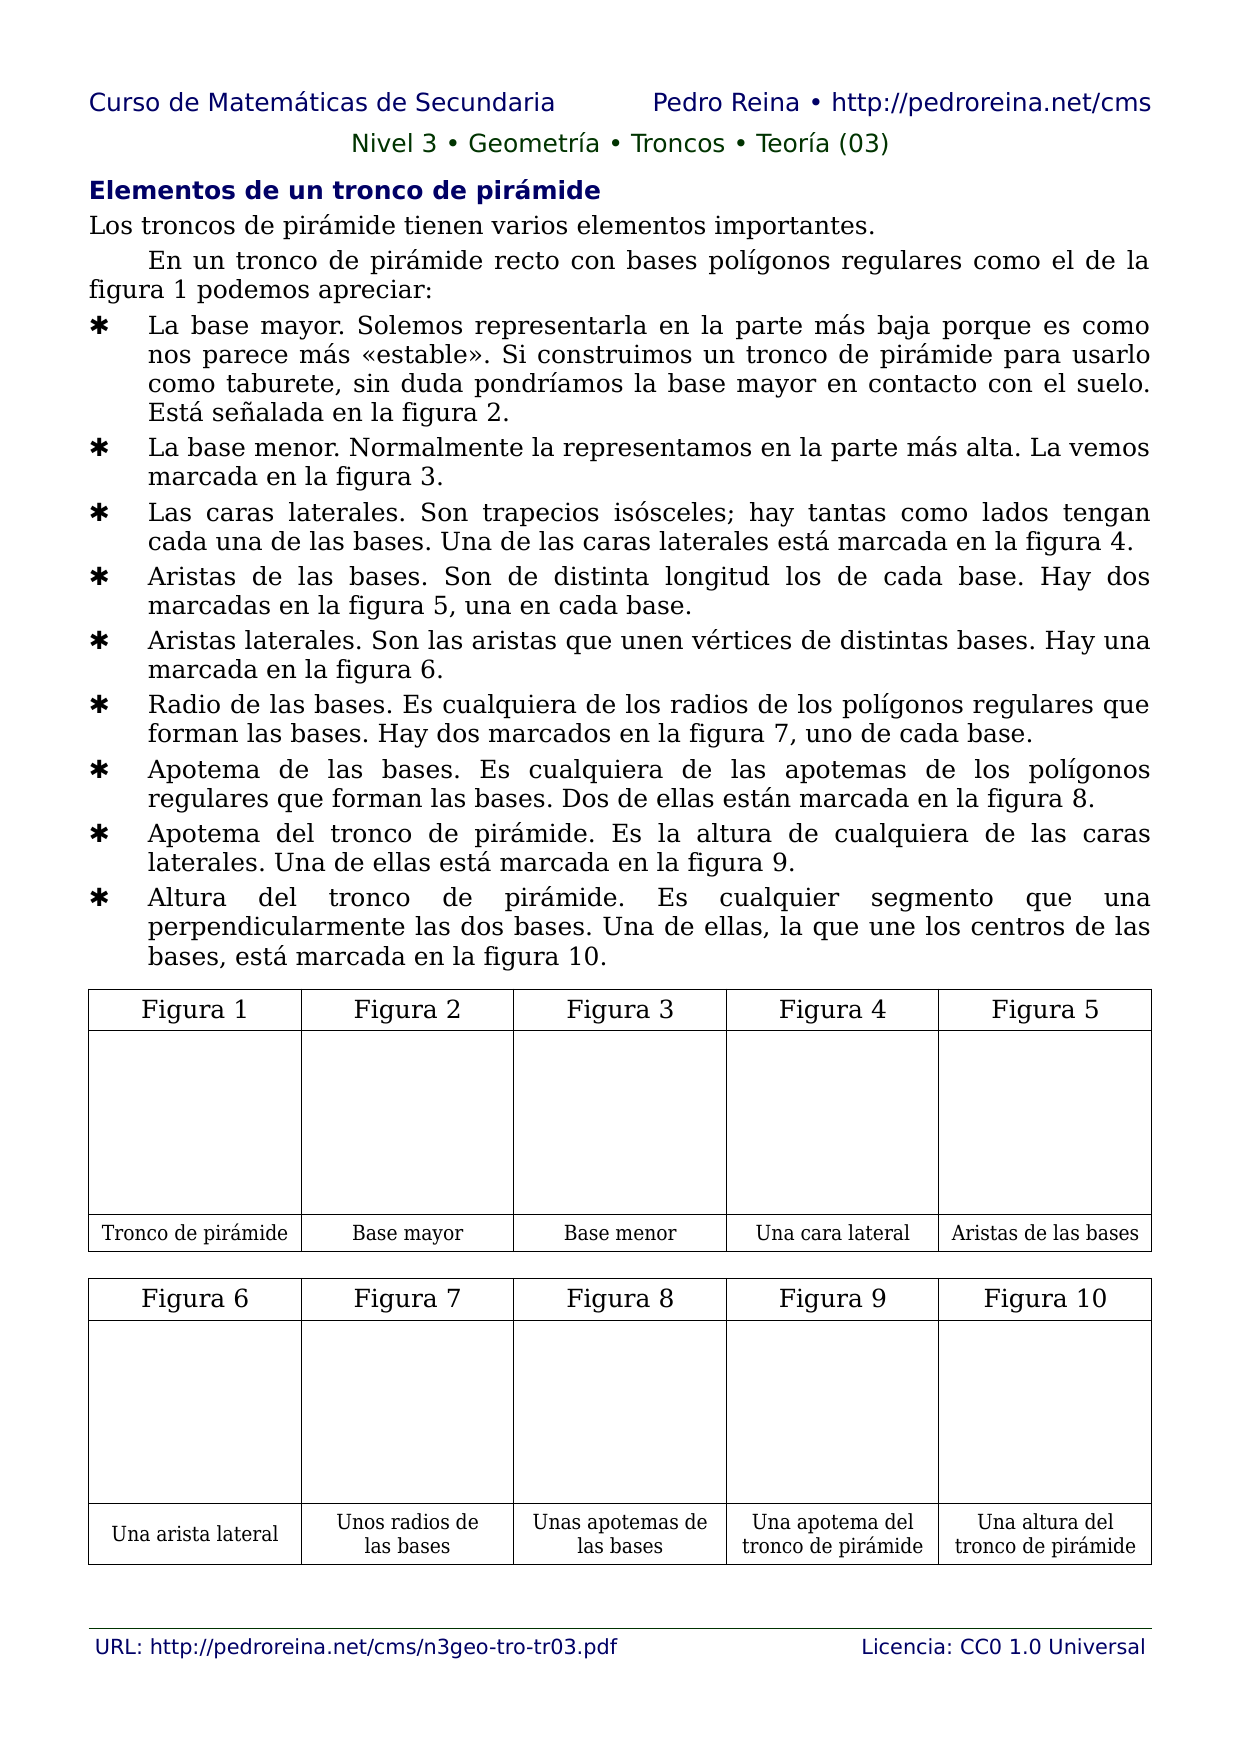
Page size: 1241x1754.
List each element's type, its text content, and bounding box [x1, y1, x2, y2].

table_cell Base mayor [302, 1215, 513, 1251]
table_header Figura 7 [302, 1279, 513, 1319]
table_cell Una cara lateral [727, 1215, 938, 1251]
list Radio de las bases. Es cualquiera de los radios de los polígonos regulares que forman las bases. Hay dos marcados en la figura 7, uno de cada base. [88, 691, 1152, 749]
list Aristas de las bases. Son de distinta longitud los de cada base. Hay dos marcadas en la figura 5, una en cada base. [88, 562, 1152, 620]
table_header Figura 9 [727, 1279, 938, 1319]
table_cell [514, 1321, 726, 1503]
table_header Figura 5 [939, 990, 1151, 1030]
table_cell [89, 1321, 301, 1503]
text Nivel 3 • Geometría • Troncos • Teoría (03) [88, 129, 1152, 159]
table_cell Una apotema del tronco de pirámide [727, 1504, 938, 1564]
table_cell [939, 1031, 1151, 1214]
list La base menor. Normalmente la representamos en la parte más alta. La vemos marcada en la figura 3. [88, 433, 1152, 492]
table_cell Base menor [514, 1215, 726, 1251]
table_header Figura 4 [727, 990, 938, 1030]
list Apotema de las bases. Es cualquiera de las apotemas de los polígonos regulares que forman las bases. Dos de ellas están marcada en la figura 8. [88, 755, 1152, 813]
table_cell Aristas de las bases [939, 1215, 1151, 1251]
table_cell Una arista lateral [89, 1504, 301, 1564]
table_cell Tronco de pirámide [89, 1215, 301, 1251]
table_cell [302, 1321, 513, 1503]
table_cell [727, 1321, 938, 1503]
table_header Figura 6 [89, 1279, 301, 1319]
table_cell Unas apotemas de las bases [514, 1504, 726, 1564]
list Altura del tronco de pirámide. Es cualquier segmento que una perpendicularmente las dos bases. Una de ellas, la que une los centros de las bases, está marcada en la figura 10. [88, 883, 1152, 971]
table_cell [302, 1031, 513, 1214]
list La base mayor. Solemos representarla en la parte más baja porque es como nos parece más «estable». Si construimos un tronco de pirámide para usarlo como taburete, sin duda pondríamos la base mayor en contacto con el suelo. Está señalada en la figura 2. [88, 311, 1152, 427]
table_cell [514, 1031, 726, 1214]
table_cell [89, 1031, 301, 1214]
table_header Figura 2 [302, 990, 513, 1030]
text Elementos de un tronco de pirámide [88, 176, 1152, 206]
table_header Figura 1 [89, 990, 301, 1030]
list Aristas laterales. Son las aristas que unen vértices de distintas bases. Hay una marcada en la figura 6. [88, 626, 1152, 684]
table_header Figura 3 [514, 990, 726, 1030]
list Las caras laterales. Son trapecios isósceles; hay tantas como lados tengan cada una de las bases. Una de las caras laterales está marcada en la figura 4. [88, 498, 1152, 556]
text Curso de Matemáticas de Secundaria Pedro Reina • http://pedroreina.net/cms [88, 88, 1152, 118]
table_cell Una altura del tronco de pirámide [939, 1504, 1151, 1564]
text Los troncos de pirámide tienen varios elementos importantes. [88, 211, 1152, 241]
table_header Figura 10 [939, 1279, 1151, 1319]
table_cell Unos radios de las bases [302, 1504, 513, 1564]
list Apotema del tronco de pirámide. Es la altura de cualquiera de las caras laterales. Una de ellas está marcada en la figura 9. [88, 819, 1152, 877]
text En un tronco de pirámide recto con bases polígonos regulares como el de la figura 1 podemos apreciar: [88, 247, 1152, 305]
table_cell [939, 1321, 1151, 1503]
table_header Figura 8 [514, 1279, 726, 1319]
table_cell [727, 1031, 938, 1214]
